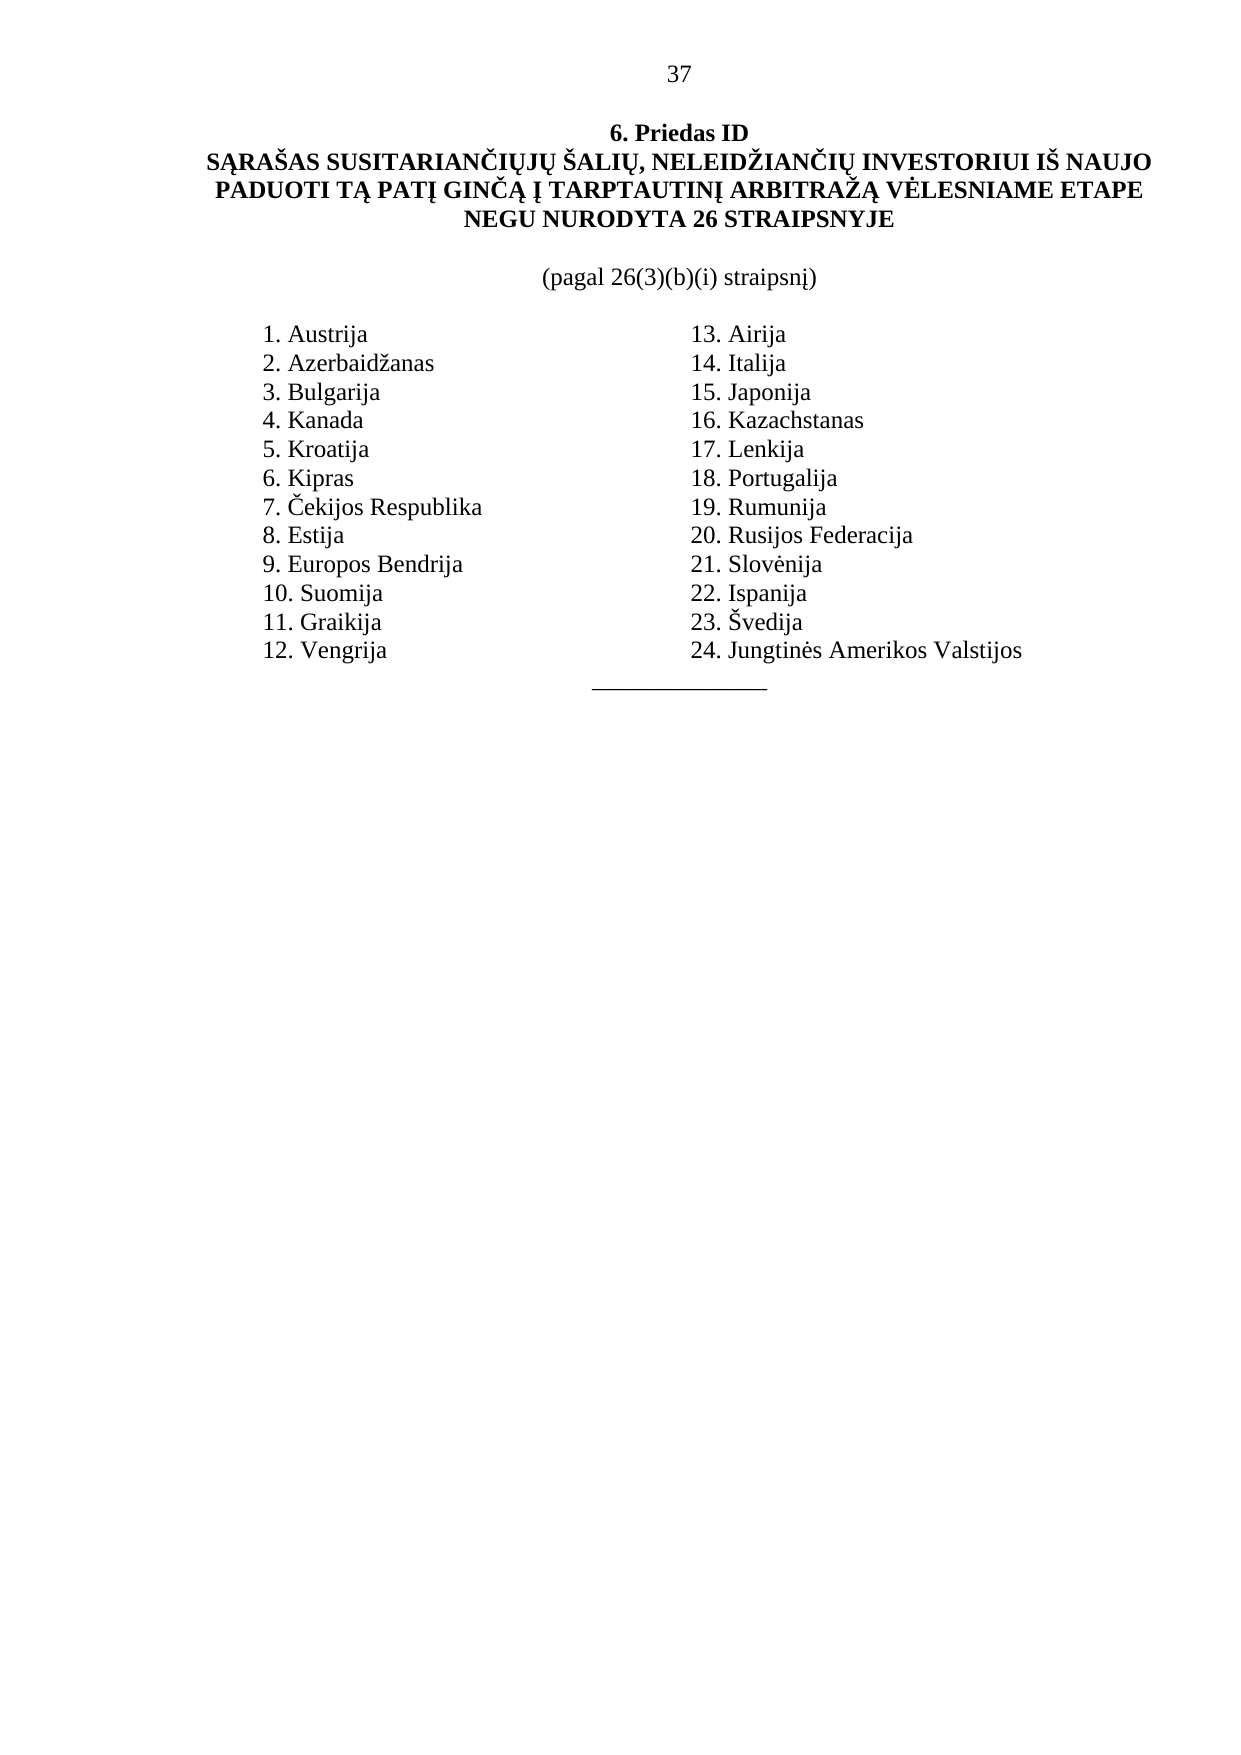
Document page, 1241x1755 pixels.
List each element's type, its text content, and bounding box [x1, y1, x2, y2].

table_cell 21. Slovėnija [679, 549, 1181, 578]
text 6. Priedas ID [177, 118, 1181, 147]
table_cell 18. Portugalija [679, 463, 1181, 492]
table_header [679, 291, 1181, 319]
table_cell 10. Suomija [177, 578, 679, 607]
table_cell 2. Azerbaidžanas [177, 348, 679, 377]
table_cell 9. Europos Bendrija [177, 549, 679, 578]
table_cell 14. Italija [679, 348, 1181, 377]
table_cell 6. Kipras [177, 463, 679, 492]
table_header [177, 291, 679, 319]
table_cell 24. Jungtinės Amerikos Valstijos [679, 636, 1181, 664]
table_cell 22. Ispanija [679, 578, 1181, 607]
table_cell 1. Austrija [177, 319, 679, 348]
table_cell 17. Lenkija [679, 434, 1181, 463]
table_cell 5. Kroatija [177, 434, 679, 463]
table_cell 12. Vengrija [177, 636, 679, 664]
text SĄRAŠAS SUSITARIANČIŲJŲ ŠALIŲ, NELEIDŽIANČIŲ INVESTORIUI IŠ NAUJO PADUOTI TĄ PATĮ GINČĄ Į TARPTAUTINĮ ARBITRAŽĄ VĖLESNIAME ETAPE NEGU NURODYTA 26 STRAIPSNYJE [177, 147, 1181, 233]
text (pagal 26(3)(b)(i) straipsnį) [177, 262, 1181, 291]
table_cell 8. Estija [177, 521, 679, 549]
table_cell 11. Graikija [177, 607, 679, 636]
text ______________ [177, 664, 1181, 693]
table_cell 4. Kanada [177, 406, 679, 434]
table_cell 7. Čekijos Respublika [177, 492, 679, 521]
table_cell 19. Rumunija [679, 492, 1181, 521]
table_cell 23. Švedija [679, 607, 1181, 636]
table_cell 13. Airija [679, 319, 1181, 348]
table_cell 16. Kazachstanas [679, 406, 1181, 434]
table_cell 3. Bulgarija [177, 377, 679, 406]
table_cell 15. Japonija [679, 377, 1181, 406]
table_cell 20. Rusijos Federacija [679, 521, 1181, 549]
